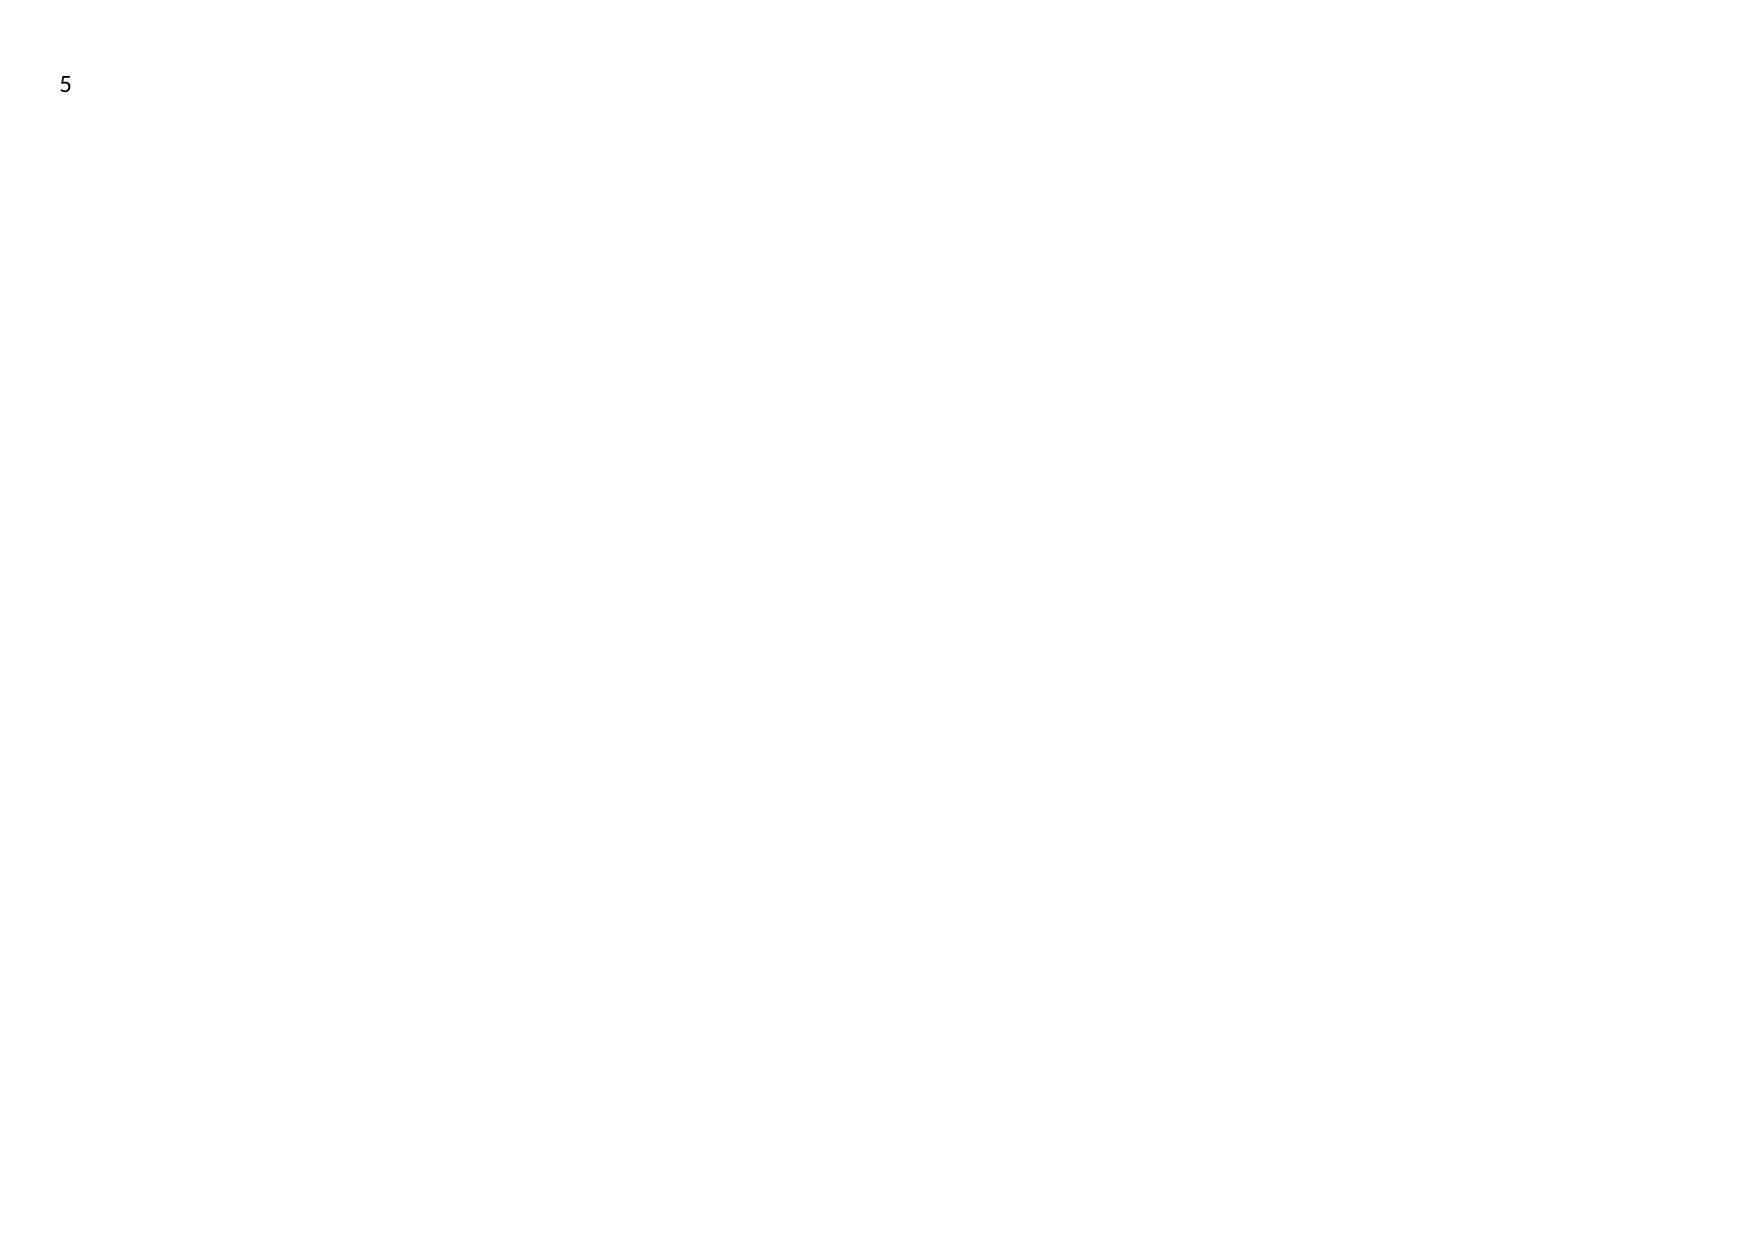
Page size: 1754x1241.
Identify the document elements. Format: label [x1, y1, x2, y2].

table_header [723, 99, 731, 141]
table_cell [391, 99, 723, 141]
table_cell [59, 99, 391, 141]
